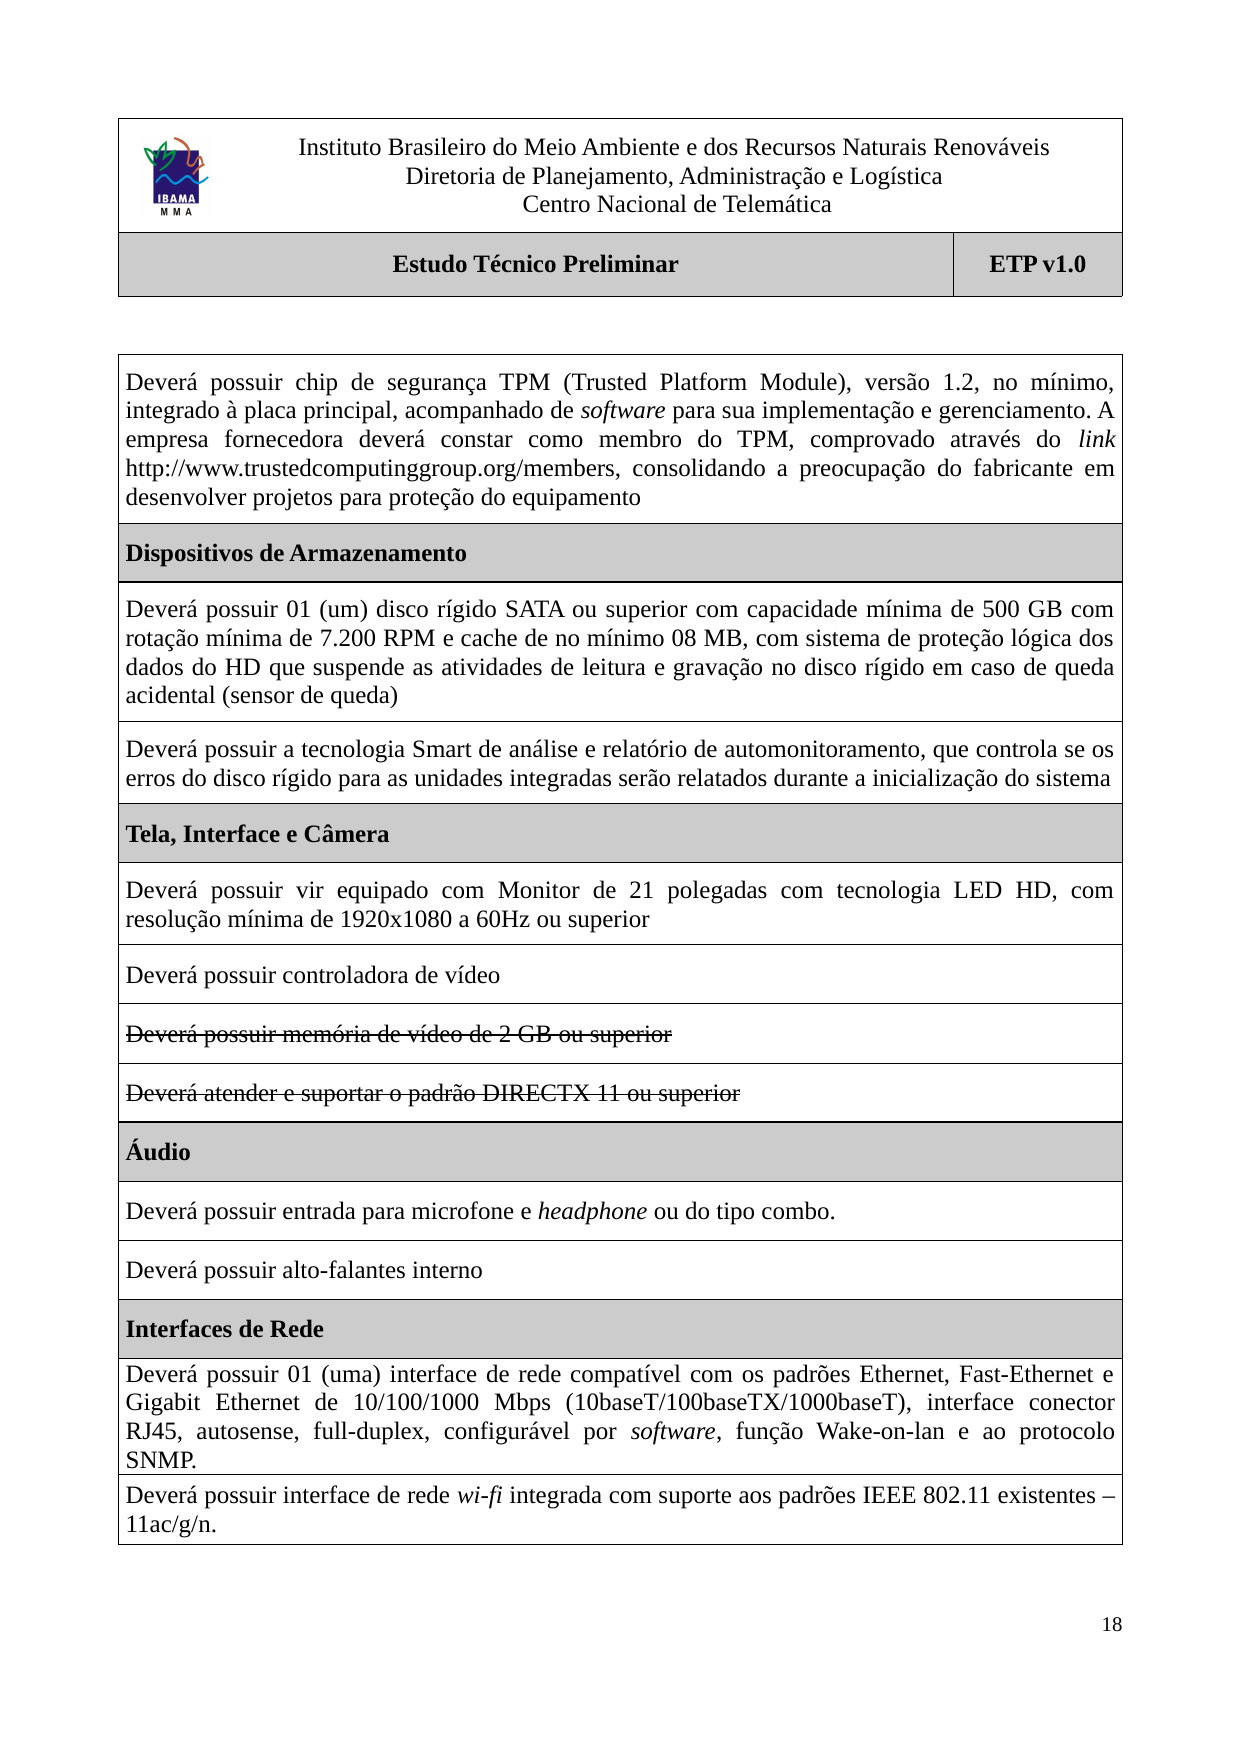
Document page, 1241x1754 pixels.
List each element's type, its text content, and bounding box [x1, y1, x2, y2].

table_cell Deverá possuir 01 (um) disco rígido SATA ou superior com capacidade mínima de 500 GB com rotação mínima de 7.200 RPM e cache de no mínimo 08 MB, com sistema de proteção lógica dos dados do HD que suspende as atividades de leitura e gravação no disco rígido em caso de queda acidental (sensor de queda) [119, 583, 1122, 721]
table_cell Deverá possuir vir equipado com Monitor de 21 polegadas com tecnologia LED HD, com resolução mínima de 1920x1080 a 60Hz ou superior [119, 863, 1122, 944]
table_cell Deverá possuir interface de rede wi-fi integrada com suporte aos padrões IEEE 802.11 existentes – 11ac/g/n. [119, 1475, 1122, 1544]
table_cell Áudio [119, 1123, 1122, 1181]
table_cell Dispositivos de Armazenamento [119, 524, 1122, 581]
table_cell Deverá possuir chip de segurança TPM (Trusted Platform Module), versão 1.2, no mínimo, integrado à placa principal, acompanhado de software para sua implementação e gerenciamento. A empresa fornecedora deverá constar como membro do TPM, comprovado através do link http://www.trustedcomputinggroup.org/members, consolidando a preocupação do fabricante em desenvolver projetos para proteção do equipamento [119, 355, 1122, 522]
table_cell Tela, Interface e Câmera [119, 804, 1122, 862]
table_cell Deverá possuir entrada para microfone e headphone ou do tipo combo. [119, 1182, 1122, 1239]
table_cell Interfaces de Rede [119, 1300, 1122, 1358]
table_cell Deverá possuir controladora de vídeo [119, 945, 1122, 1003]
table_cell Deverá possuir alto-falantes interno [119, 1241, 1122, 1299]
picture [140, 133, 212, 218]
table_cell Deverá atender e suportar o padrão DIRECTX 11 ou superior [119, 1064, 1122, 1121]
table_cell Deverá possuir 01 (uma) interface de rede compatível com os padrões Ethernet, Fast-Ethernet e Gigabit Ethernet de 10/100/1000 Mbps (10baseT/100baseTX/1000baseT), interface conector RJ45, autosense, full-duplex, configurável por software, função Wake-on-lan e ao protocolo SNMP. [119, 1359, 1122, 1474]
table_cell Deverá possuir memória de vídeo de 2 GB ou superior [119, 1004, 1122, 1062]
table_cell Deverá possuir a tecnologia Smart de análise e relatório de automonitoramento, que controla se os erros do disco rígido para as unidades integradas serão relatados durante a inicialização do sistema [119, 722, 1122, 803]
